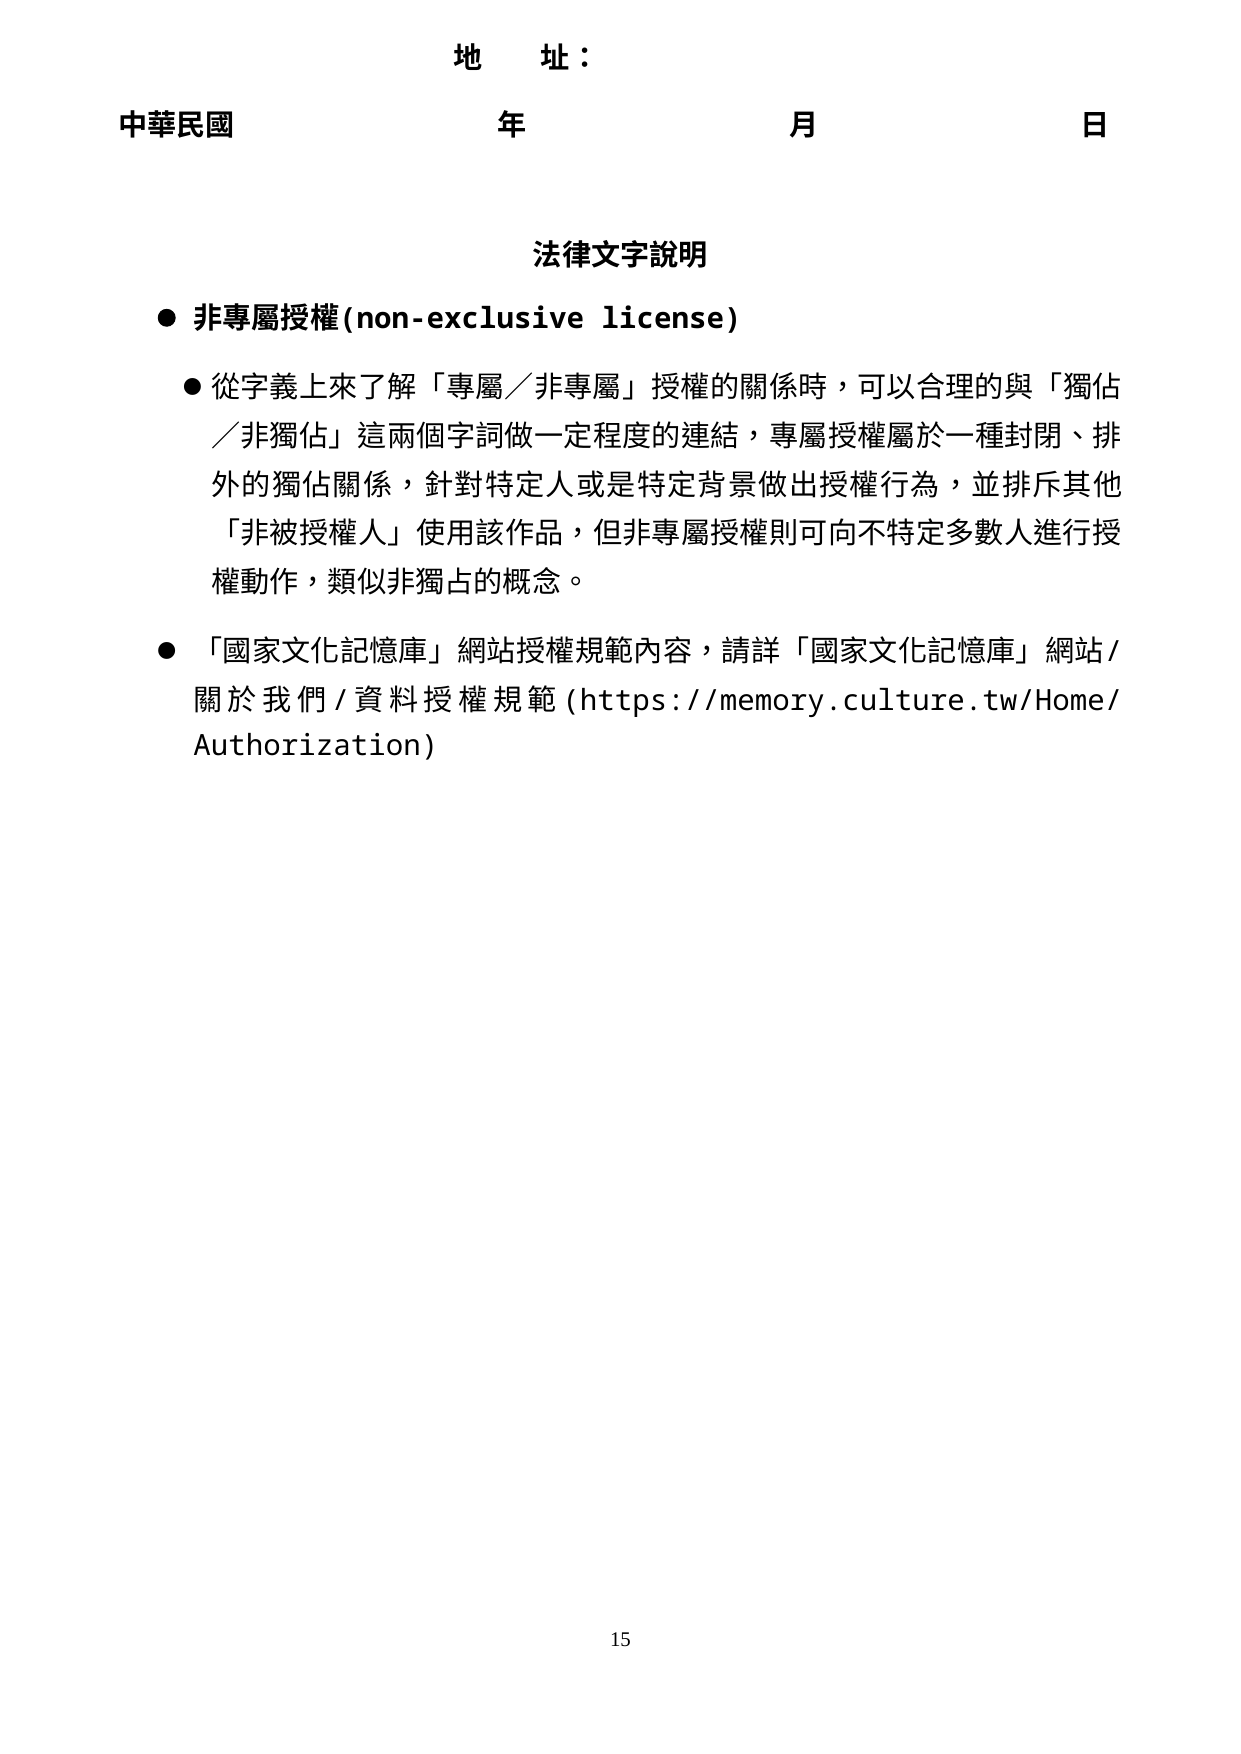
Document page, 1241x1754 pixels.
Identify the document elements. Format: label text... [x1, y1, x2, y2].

list 「國家文化記憶庫」網站授權規範內容，請詳「國家文化記憶庫」網站/關於我們/資料授權規範(https://memory.culture.tw/Home/Authorization) [156, 628, 1122, 764]
text 地 址： [118, 32, 1122, 78]
text 法律文字說明 [118, 230, 1122, 274]
list 非專屬授權(non-exclusive license) [156, 294, 1122, 337]
list 從字義上來了解「專屬／非專屬」授權的關係時，可以合理的與「獨佔／非獨佔」這兩個字詞做一定程度的連結，專屬授權屬於一種封閉、排外的獨佔關係，針對特定人或是特定背景做出授權行為，並排斥其他「非被授權人」使用該作品，但非專屬授權則可向不特定多數人進行授權動作，類似非獨占的概念。 [181, 364, 1122, 601]
text 中華民國 年 月 日 [118, 99, 1122, 144]
